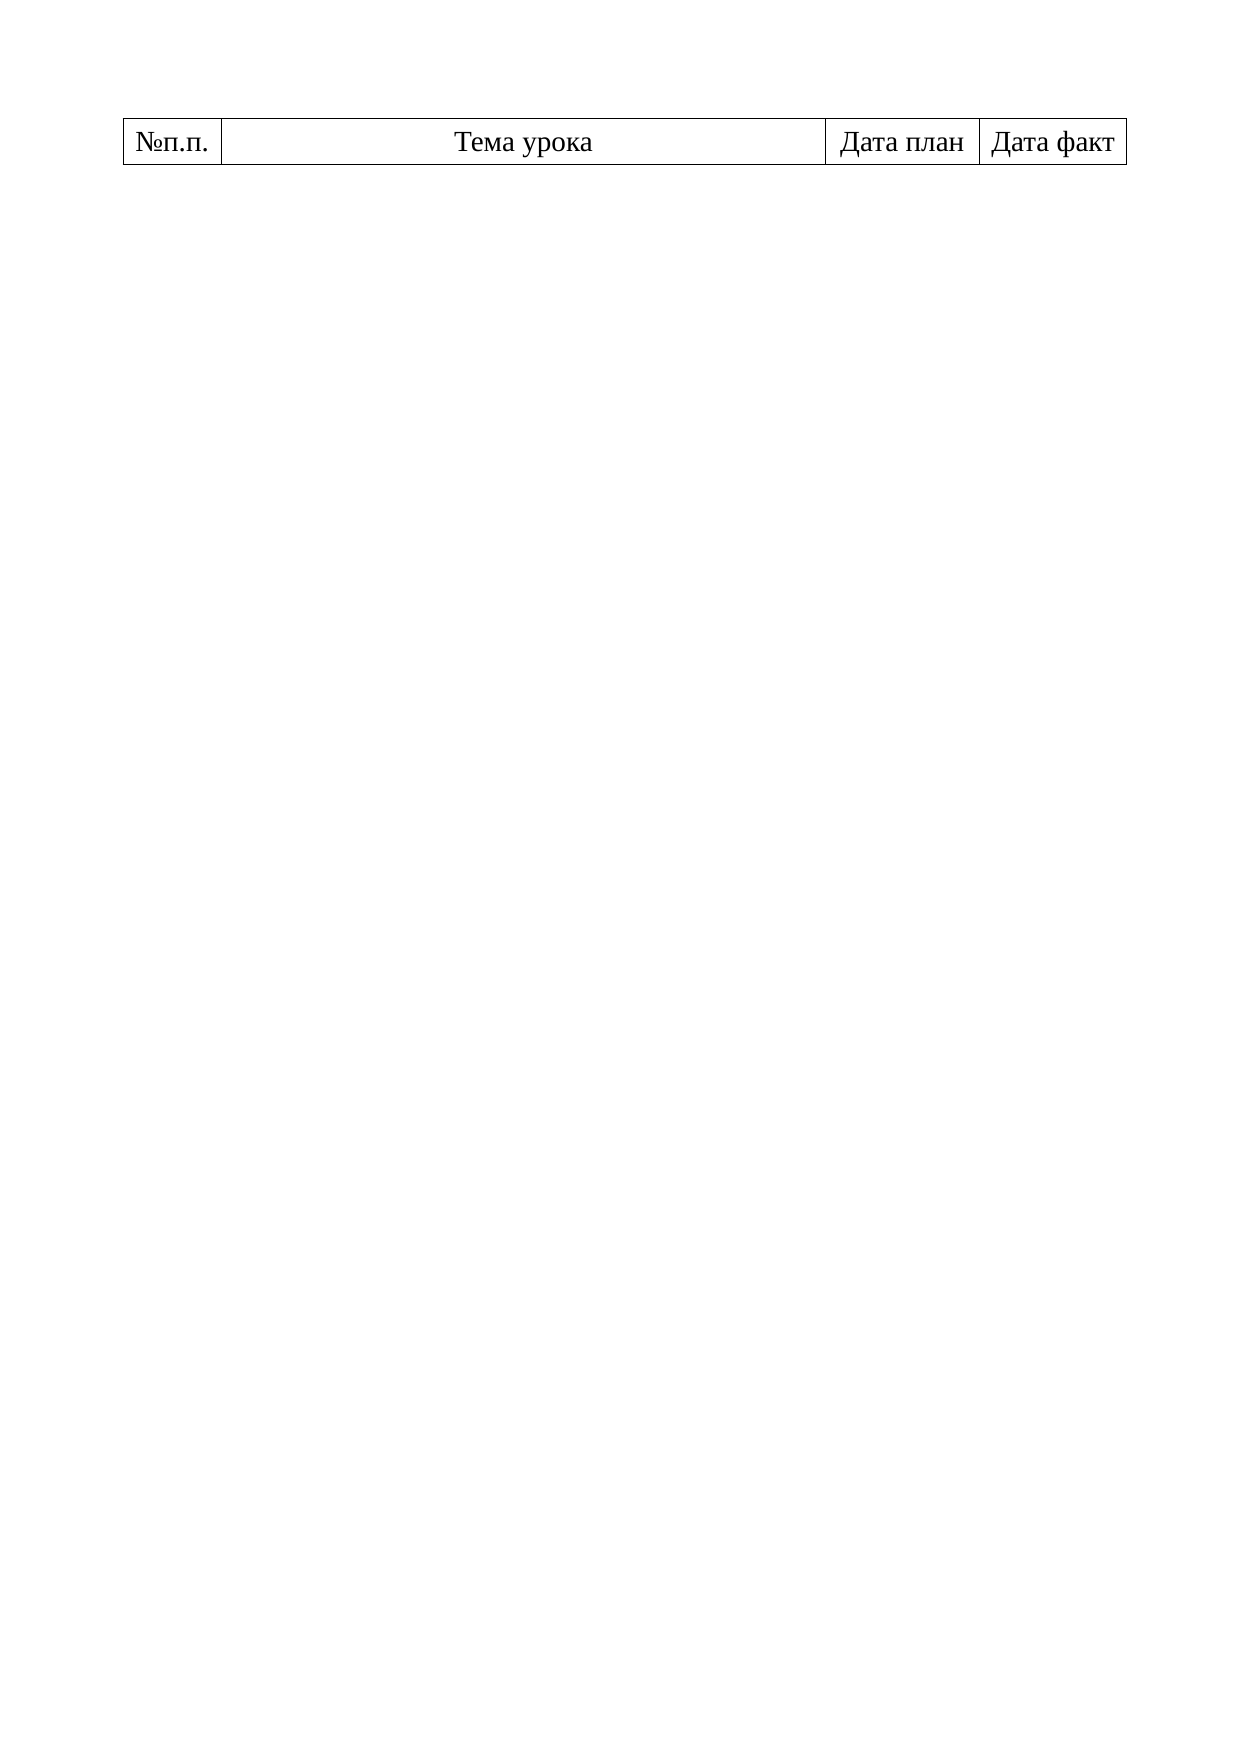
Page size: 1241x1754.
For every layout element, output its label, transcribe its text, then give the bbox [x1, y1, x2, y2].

table_header Тема урока [222, 119, 825, 164]
table_header №п.п. [124, 119, 221, 164]
table_header Дата факт [980, 119, 1126, 164]
table_header Дата план [826, 119, 979, 164]
